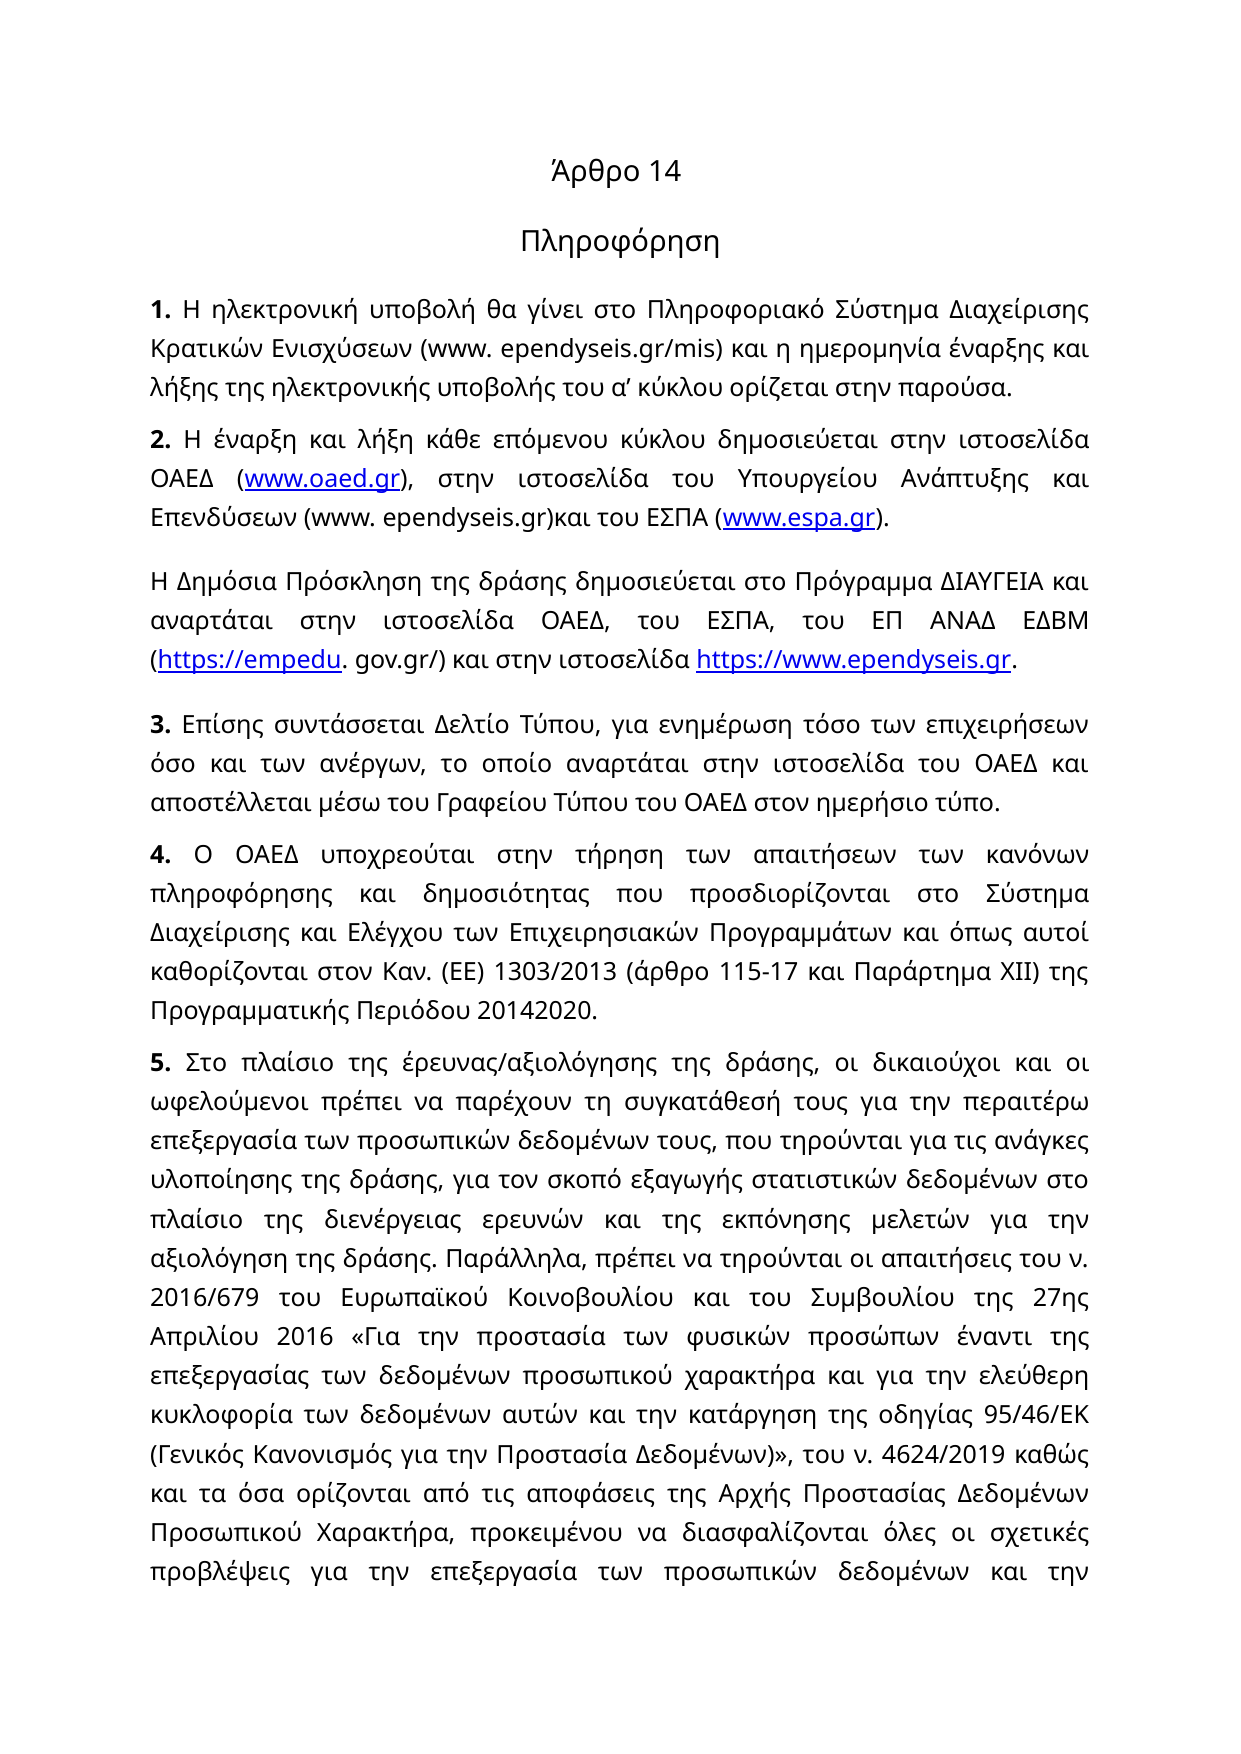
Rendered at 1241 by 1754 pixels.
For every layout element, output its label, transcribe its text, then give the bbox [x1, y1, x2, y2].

subtitle Άρθρο 14 [150, 150, 1090, 190]
subtitle Πληροφόρηση [150, 221, 1090, 260]
text 5. Στο πλαίσιο της έρευνας/αξιολόγησης της δράσης, οι δικαιούχοι και οι ωφελούμενοι πρέπει να παρέχουν τη συγκατάθεσή τους για την περαιτέρω επεξεργασία των προσωπικών δεδομένων τους, που τηρούνται για τις ανάγκες υλοποίησης της δράσης, για τον σκοπό εξαγωγής στατιστικών δεδομένων στο πλαίσιο της διενέργειας ερευνών και της εκπόνησης μελετών για την αξιολόγηση της δράσης. Παράλληλα, πρέπει να τηρούνται οι απαιτήσεις του ν. 2016/679 του Ευρωπαϊκού Κοινοβουλίου και του Συμβουλίου της 27ης Απριλίου 2016 «Για την προστασία των φυσικών προσώπων έναντι της επεξεργασίας των δεδομένων προσωπικού χαρακτήρα και για την ελεύθερη κυκλοφορία των δεδομένων αυτών και την κατάργηση της οδηγίας 95/46/ΕΚ (Γενικός Κανονισμός για την Προστασία Δεδομένων)», του ν. 4624/2019 καθώς και τα όσα ορίζονται από τις αποφάσεις της Αρχής Προστασίας Δεδομένων Προσωπικού Χαρακτήρα, προκειμένου να διασφαλίζονται όλες οι σχετικές προβλέψεις για την επεξεργασία των προσωπικών δεδομένων και την [150, 1044, 1090, 1588]
text 2. Η έναρξη και λήξη κάθε επόμενου κύκλου δημοσιεύεται στην ιστοσελίδα ΟΑΕΔ (www.oaed.gr), στην ιστοσελίδα του Υπουργείου Ανάπτυξης και Επενδύσεων (www. ependyseis.gr)και του ΕΣΠΑ (www.espa.gr). [150, 421, 1090, 534]
text Η Δημόσια Πρόσκληση της δράσης δημοσιεύεται στο Πρόγραμμα ΔΙΑΥΓΕΙΑ και αναρτάται στην ιστοσελίδα ΟΑΕΔ, του ΕΣΠΑ, του ΕΠ ΑΝΑΔ ΕΔΒΜ (https://empedu. gov.gr/) και στην ιστοσελίδα https://www.ependyseis.gr. [150, 564, 1090, 676]
text 3. Επίσης συντάσσεται Δελτίο Τύπου, για ενημέρωση τόσο των επιχειρήσεων όσο και των ανέργων, το οποίο αναρτάται στην ιστοσελίδα του ΟΑΕΔ και αποστέλλεται μέσω του Γραφείου Τύπου του ΟΑΕΔ στον ημερήσιο τύπο. [150, 706, 1090, 819]
text 1. Η ηλεκτρονική υποβολή θα γίνει στο Πληροφοριακό Σύστημα Διαχείρισης Κρατικών Ενισχύσεων (www. ependyseis.gr/mis) και η ημερομηνία έναρξης και λήξης της ηλεκτρονικής υποβολής του α’ κύκλου ορίζεται στην παρούσα. [150, 291, 1090, 404]
text 4. Ο ΟΑΕΔ υποχρεούται στην τήρηση των απαιτήσεων των κανόνων πληροφόρησης και δημοσιότητας που προσδιορίζονται στο Σύστημα Διαχείρισης και Ελέγχου των Επιχειρησιακών Προγραμμάτων και όπως αυτοί καθορίζονται στον Καν. (ΕΕ) 1303/2013 (άρθρο 115-17 και Παράρτημα ΧΙΙ) της Προγραμματικής Περιόδου 20142020. [150, 836, 1090, 1027]
